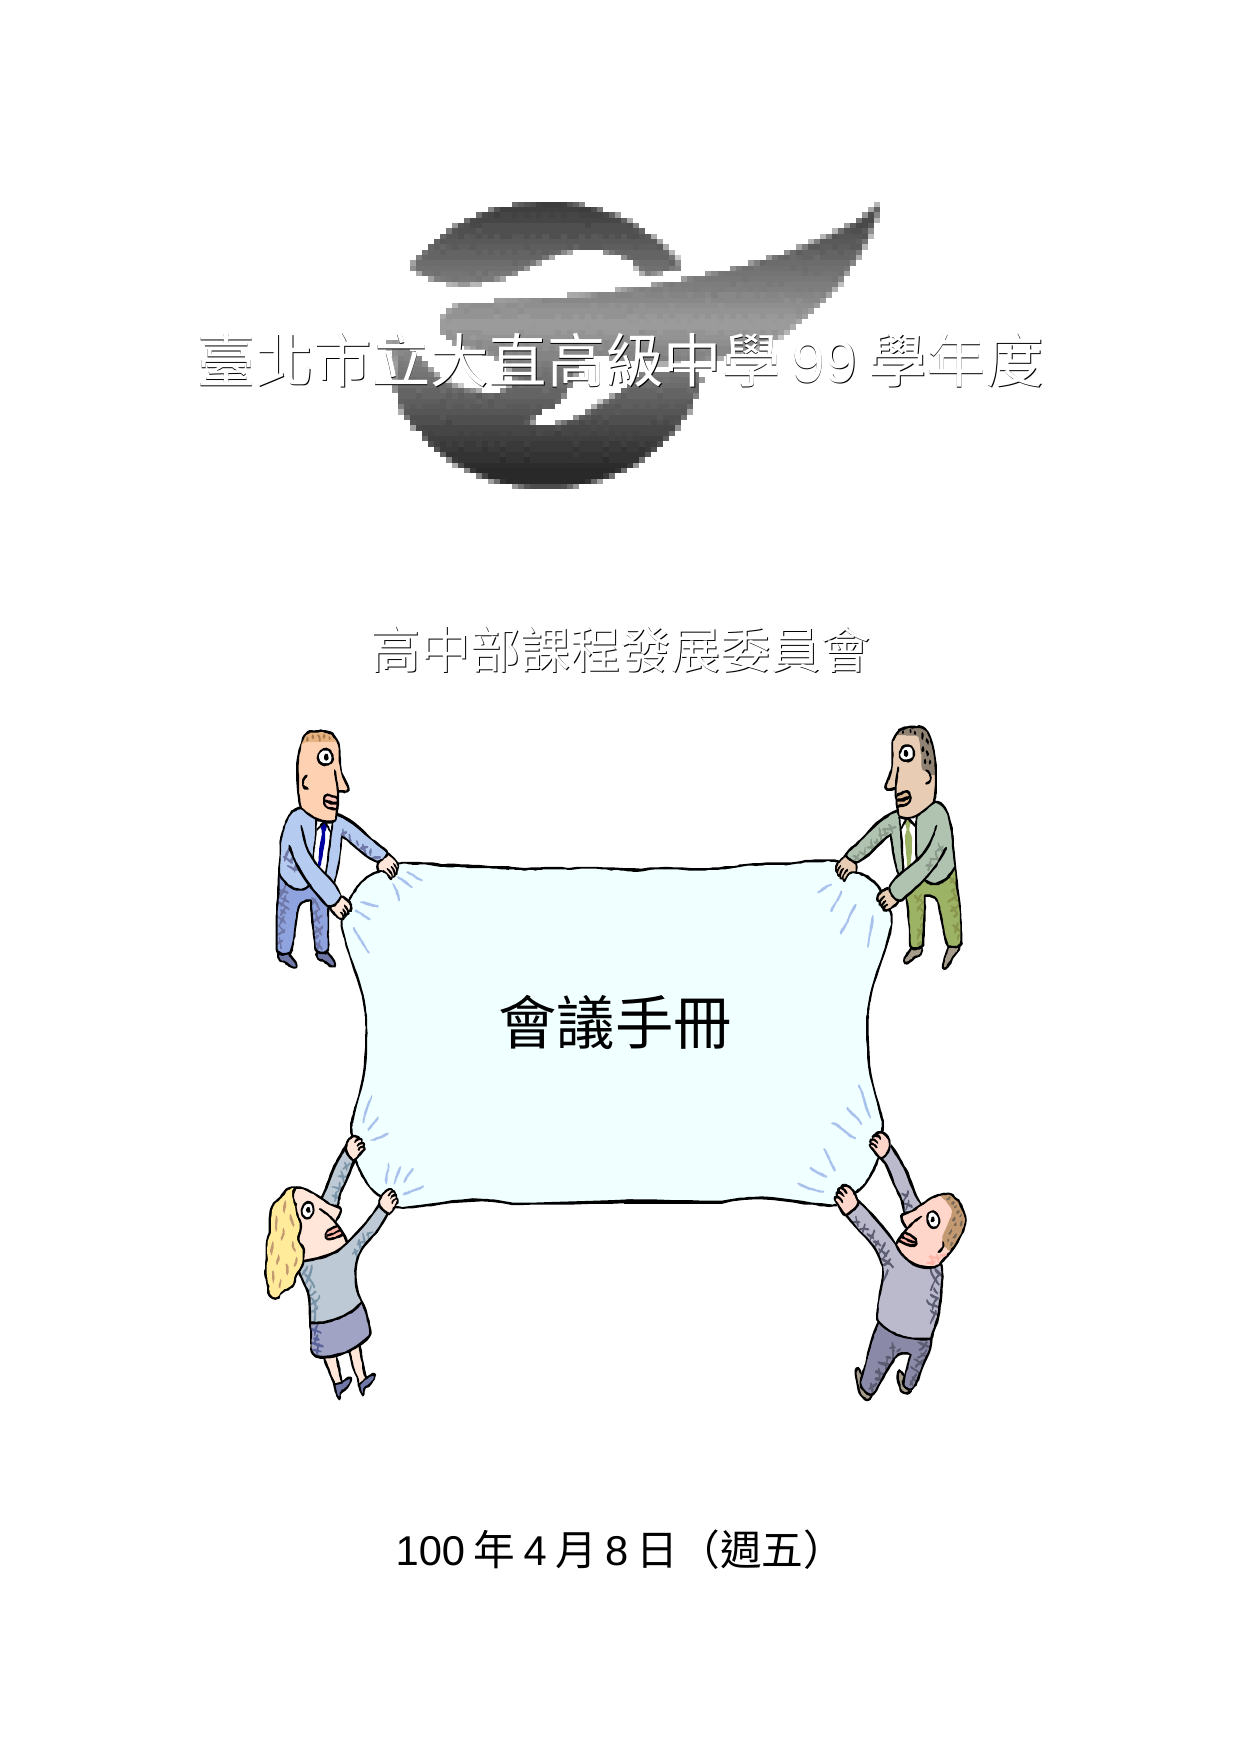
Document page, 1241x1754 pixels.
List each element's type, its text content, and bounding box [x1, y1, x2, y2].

text 高中部課程發展委員會 [118, 611, 1122, 683]
text 臺北市立大直高級中學99學年度 [887, 315, 1122, 399]
text 100年4月8日（週五） [118, 1517, 1122, 1577]
text 臺北市立大直高級中學99學年度 [118, 315, 380, 399]
text 會議手冊 [452, 976, 778, 1061]
picture [380, 197, 887, 495]
